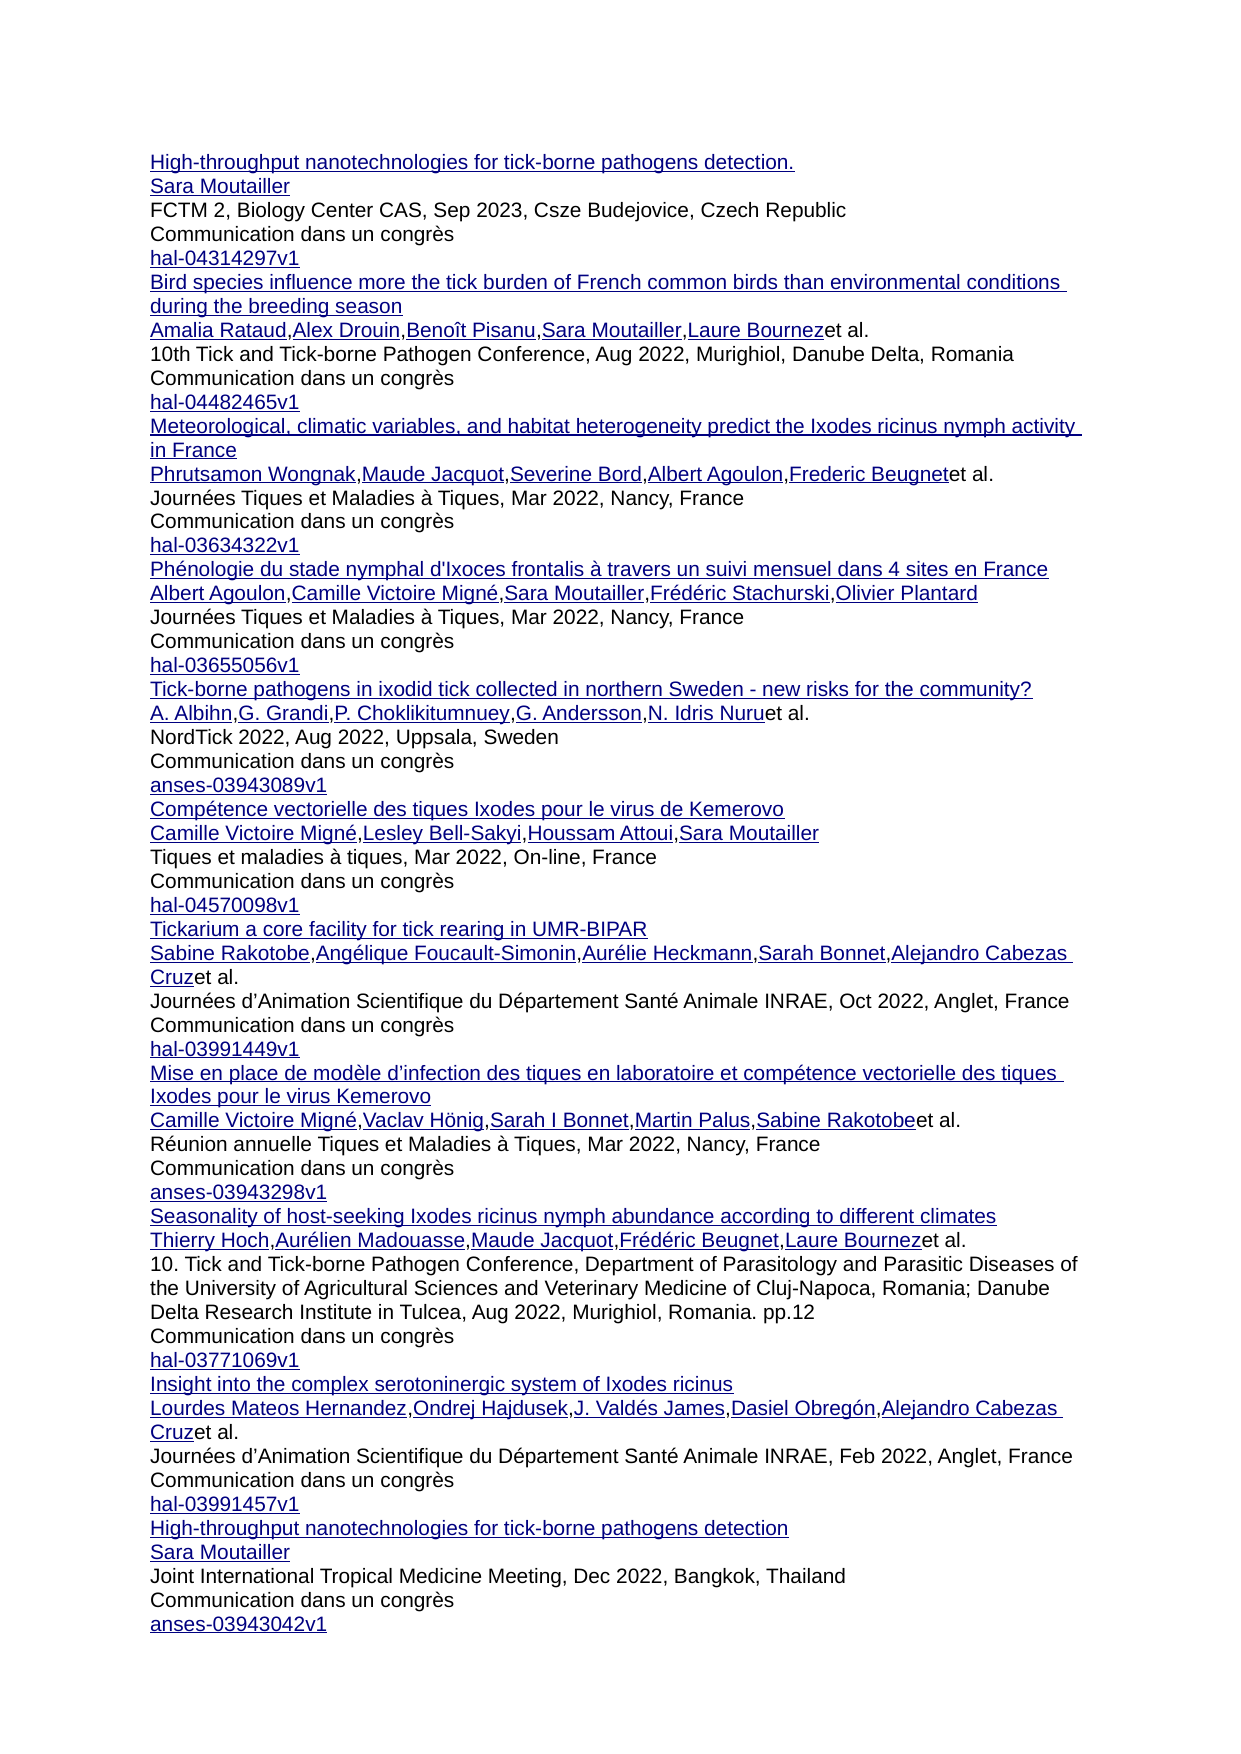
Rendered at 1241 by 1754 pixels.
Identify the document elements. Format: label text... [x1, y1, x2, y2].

table_cell High-throughput nanotechnologies for tick-borne pathogens detection. Sara Moutailler FCTM 2, Biology Center CAS, Sep 2023, Csze Budejovice, Czech Republic Communication dans un congrès hal-04314297v1 [150, 150, 1090, 270]
table_cell Seasonality of host-seeking Ixodes ricinus nymph abundance according to different climates Thierry Hoch,Aurélien Madouasse,Maude Jacquot,Frédéric Beugnet,Laure Bournezet al. 10. Tick and Tick-borne Pathogen Conference, Department of Parasitology and Parasitic Diseases of the University of Agricultural Sciences and Veterinary Medicine of Cluj-Napoca, Romania; Danube Delta Research Institute in Tulcea, Aug 2022, Murighiol, Romania. pp.12 Communication dans un congrès hal-03771069v1 [150, 1204, 1090, 1372]
table_cell Mise en place de modèle d’infection des tiques en laboratoire et compétence vectorielle des tiques Ixodes pour le virus Kemerovo Camille Victoire Migné,Vaclav Hönig,Sarah I Bonnet,Martin Palus,Sabine Rakotobeet al. Réunion annuelle Tiques et Maladies à Tiques, Mar 2022, Nancy, France Communication dans un congrès anses-03943298v1 [150, 1060, 1090, 1204]
table_cell Bird species influence more the tick burden of French common birds than environmental conditions during the breeding season Amalia Rataud,Alex Drouin,Benoît Pisanu,Sara Moutailler,Laure Bournezet al. 10th Tick and Tick-borne Pathogen Conference, Aug 2022, Murighiol, Danube Delta, Romania Communication dans un congrès hal-04482465v1 [150, 270, 1090, 413]
table_cell Compétence vectorielle des tiques Ixodes pour le virus de Kemerovo Camille Victoire Migné,Lesley Bell-Sakyi,Houssam Attoui,Sara Moutailler Tiques et maladies à tiques, Mar 2022, On-line, France Communication dans un congrès hal-04570098v1 [150, 797, 1090, 917]
table_cell Tick-borne pathogens in ixodid tick collected in northern Sweden - new risks for the community? A. Albihn,G. Grandi,P. Choklikitumnuey,G. Andersson,N. Idris Nuruet al. NordTick 2022, Aug 2022, Uppsala, Sweden Communication dans un congrès anses-03943089v1 [150, 677, 1090, 797]
table_cell Phénologie du stade nymphal d'Ixoces frontalis à travers un suivi mensuel dans 4 sites en France Albert Agoulon,Camille Victoire Migné,Sara Moutailler,Frédéric Stachurski,Olivier Plantard Journées Tiques et Maladies à Tiques, Mar 2022, Nancy, France Communication dans un congrès hal-03655056v1 [150, 557, 1090, 677]
table_cell High-throughput nanotechnologies for tick-borne pathogens detection Sara Moutailler Joint International Tropical Medicine Meeting, Dec 2022, Bangkok, Thailand Communication dans un congrès anses-03943042v1 [150, 1516, 1090, 1635]
table_cell Meteorological, climatic variables, and habitat heterogeneity predict the Ixodes ricinus nymph activity in France Phrutsamon Wongnak,Maude Jacquot,Severine Bord,Albert Agoulon,Frederic Beugnetet al. Journées Tiques et Maladies à Tiques, Mar 2022, Nancy, France Communication dans un congrès hal-03634322v1 [150, 414, 1090, 557]
table_cell Insight into the complex serotoninergic system of Ixodes ricinus Lourdes Mateos Hernandez,Ondrej Hajdusek,J. Valdés James,Dasiel Obregón,Alejandro Cabezas Cruzet al. Journées d’Animation Scientifique du Département Santé Animale INRAE, Feb 2022, Anglet, France Communication dans un congrès hal-03991457v1 [150, 1372, 1090, 1516]
table_cell Tickarium a core facility for tick rearing in UMR-BIPAR Sabine Rakotobe,Angélique Foucault-Simonin,Aurélie Heckmann,Sarah Bonnet,Alejandro Cabezas Cruzet al. Journées d’Animation Scientifique du Département Santé Animale INRAE, Oct 2022, Anglet, France Communication dans un congrès hal-03991449v1 [150, 917, 1090, 1060]
